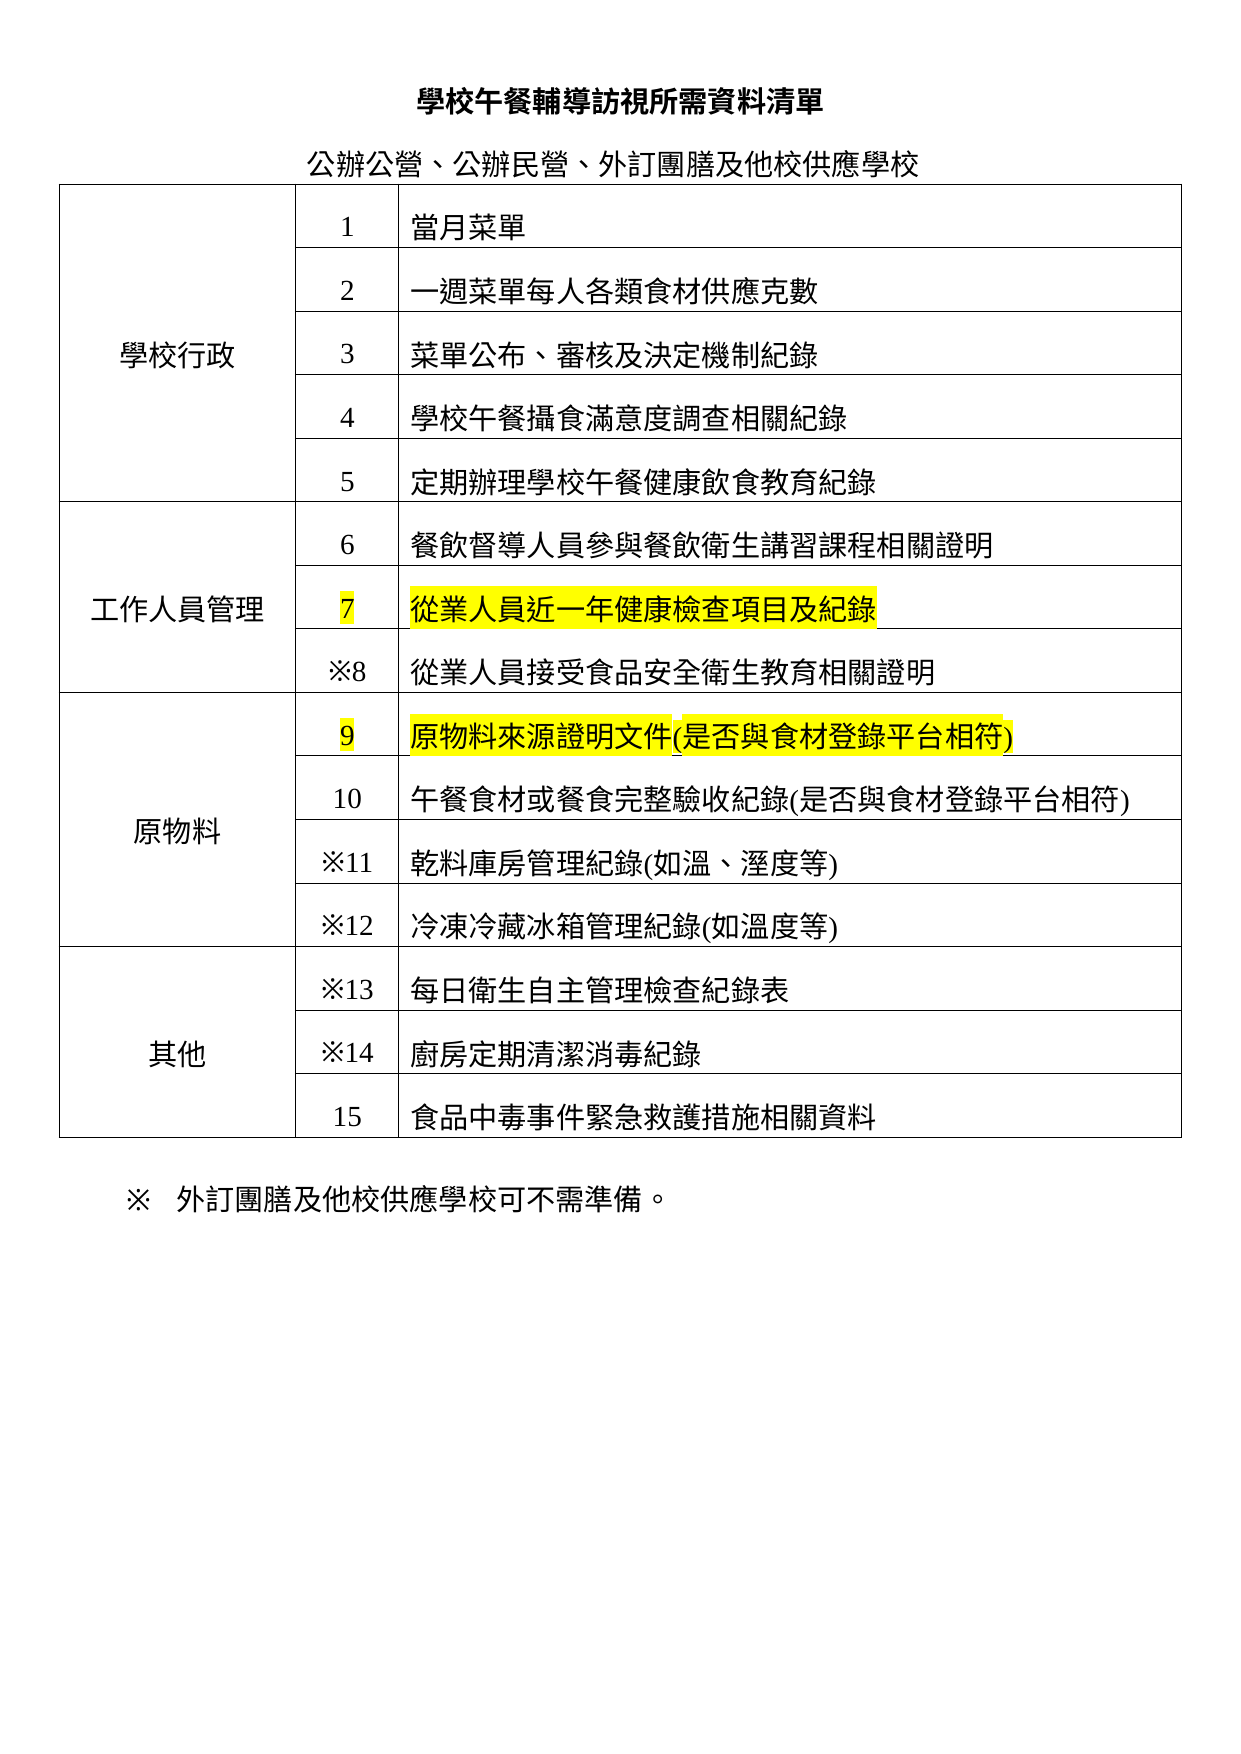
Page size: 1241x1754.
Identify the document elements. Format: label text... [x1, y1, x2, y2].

table_cell 4 [296, 375, 398, 438]
table_cell 冷凍冷藏冰箱管理紀錄(如溫度等) [399, 884, 1181, 946]
table_cell 從業人員接受食品安全衛生教育相關證明 [399, 629, 1181, 692]
table_cell 原物料來源證明文件(是否與食材登錄平台相符) [399, 693, 1181, 755]
table_header 學校行政 [60, 185, 295, 501]
table_cell ※13 [296, 947, 398, 1009]
table_cell ※14 [296, 1011, 398, 1073]
table_cell 2 [296, 248, 398, 311]
table_header 當月菜單 [399, 185, 1181, 247]
list 外訂團膳及他校供應學校可不需準備。 [126, 1156, 1152, 1219]
table_cell 食品中毒事件緊急救護措施相關資料 [399, 1074, 1181, 1137]
table_cell ※11 [296, 820, 398, 882]
table_cell 7 [296, 566, 398, 628]
text 學校午餐輔導訪視所需資料清單 [89, 58, 1152, 121]
table_cell 菜單公布、審核及決定機制紀錄 [399, 312, 1181, 374]
table_cell 原物料 [60, 693, 295, 946]
table_cell 乾料庫房管理紀錄(如溫、溼度等) [399, 820, 1181, 882]
table_cell 學校午餐攝食滿意度調查相關紀錄 [399, 375, 1181, 438]
table_cell ※8 [296, 629, 398, 692]
table_cell 10 [296, 756, 398, 819]
table_cell 一週菜單每人各類食材供應克數 [399, 248, 1181, 311]
table_cell 5 [296, 439, 398, 501]
table_cell 定期辦理學校午餐健康飲食教育紀錄 [399, 439, 1181, 501]
table_cell 15 [296, 1074, 398, 1137]
table_cell ※12 [296, 884, 398, 946]
table_cell 工作人員管理 [60, 502, 295, 692]
table_cell 餐飲督導人員參與餐飲衛生講習課程相關證明 [399, 502, 1181, 565]
text 公辦公營、公辦民營、外訂團膳及他校供應學校 [89, 121, 1152, 183]
table_cell 3 [296, 312, 398, 374]
table_cell 9 [296, 693, 398, 755]
table_cell 其他 [60, 947, 295, 1137]
table_cell 每日衛生自主管理檢查紀錄表 [399, 947, 1181, 1009]
table_cell 從業人員近一年健康檢查項目及紀錄 [399, 566, 1181, 628]
table_cell 6 [296, 502, 398, 565]
table_cell 廚房定期清潔消毒紀錄 [399, 1011, 1181, 1073]
table_cell 午餐食材或餐食完整驗收紀錄(是否與食材登錄平台相符) [399, 756, 1181, 819]
table_header 1 [296, 185, 398, 247]
